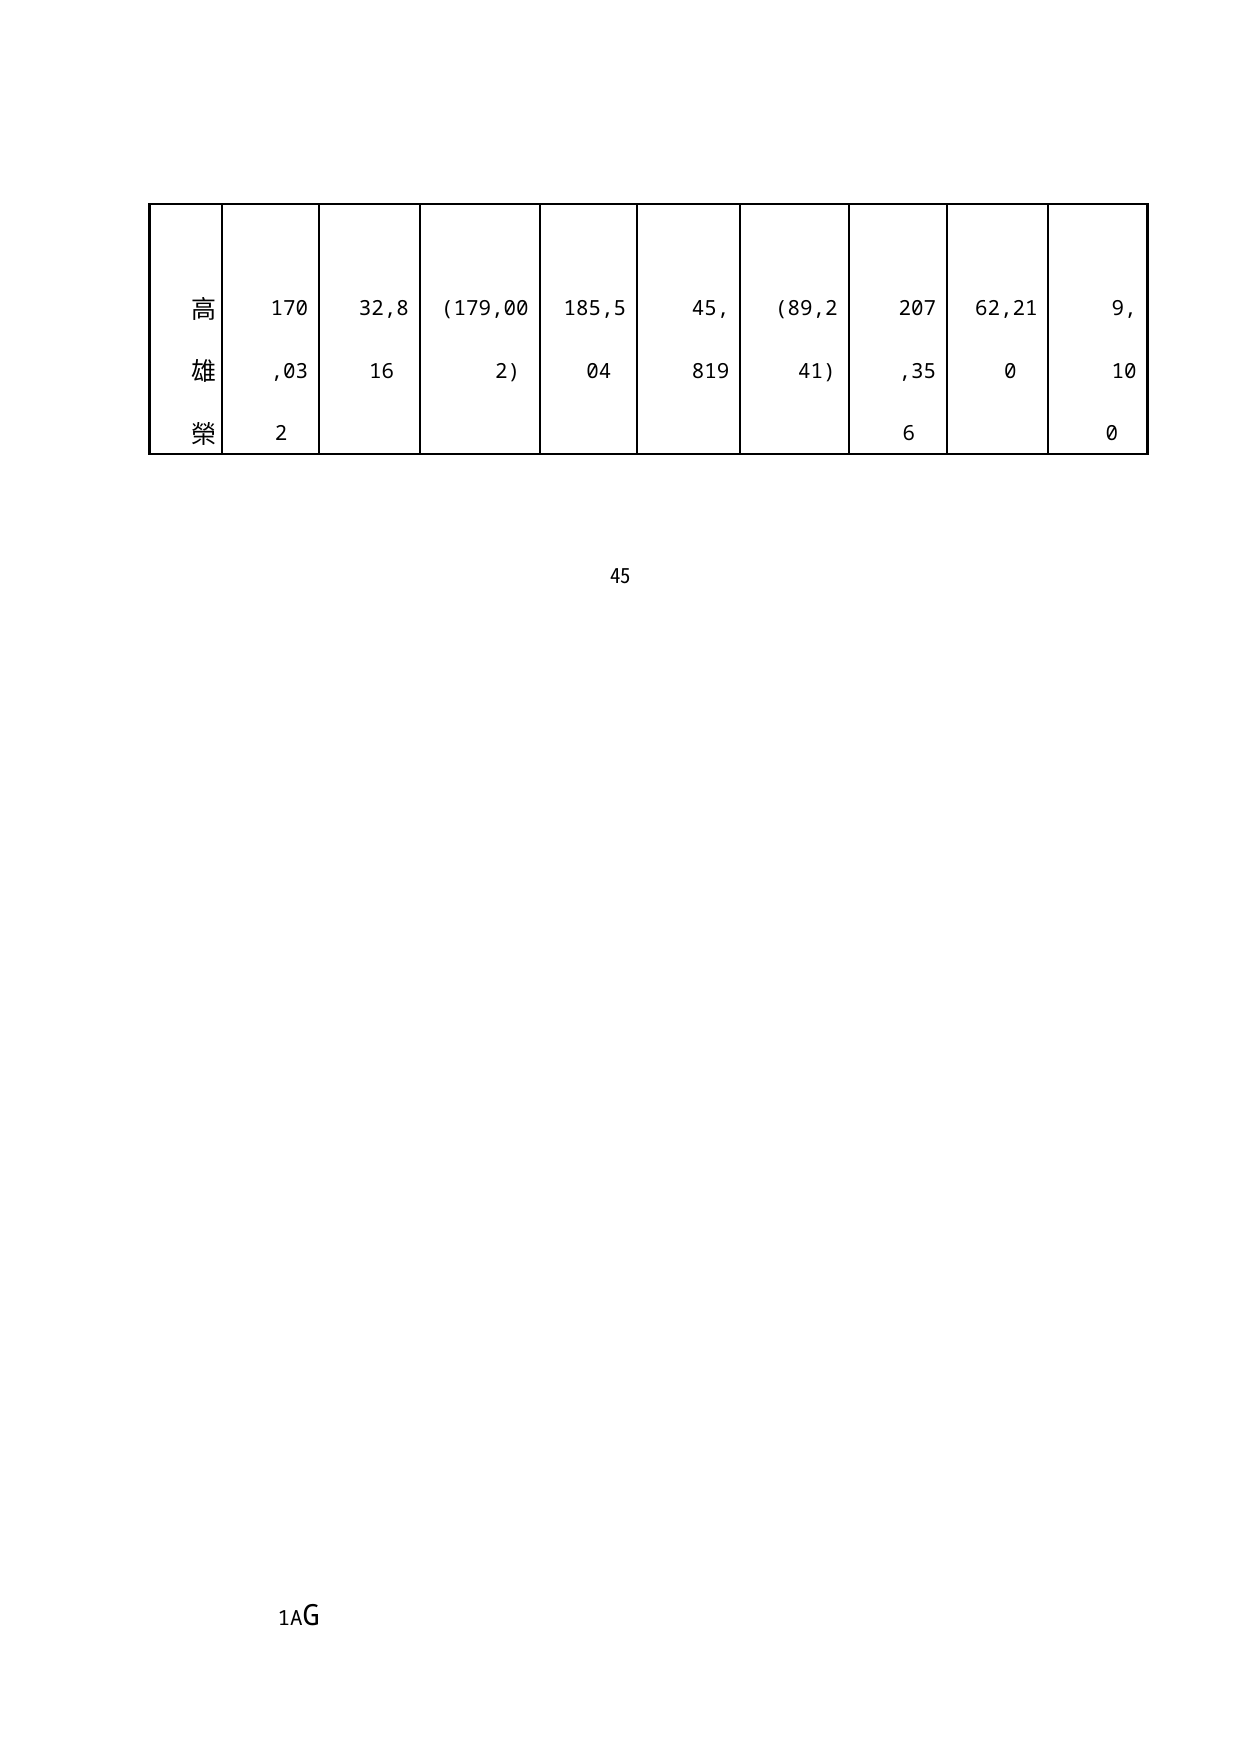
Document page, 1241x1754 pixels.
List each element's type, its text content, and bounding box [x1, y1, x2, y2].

table_cell (179,002) [421, 205, 539, 453]
table_cell 207,356 [850, 205, 946, 453]
table_cell 45,819 [638, 205, 739, 453]
table_cell 9,100 [1049, 205, 1146, 453]
table_cell 62,210 [948, 205, 1047, 453]
table_cell 170,032 [223, 205, 318, 453]
table_cell (89,241) [741, 205, 848, 453]
table_cell 高雄榮 [151, 205, 221, 453]
table_cell 185,504 [541, 205, 636, 453]
table_cell 32,816 [320, 205, 419, 453]
